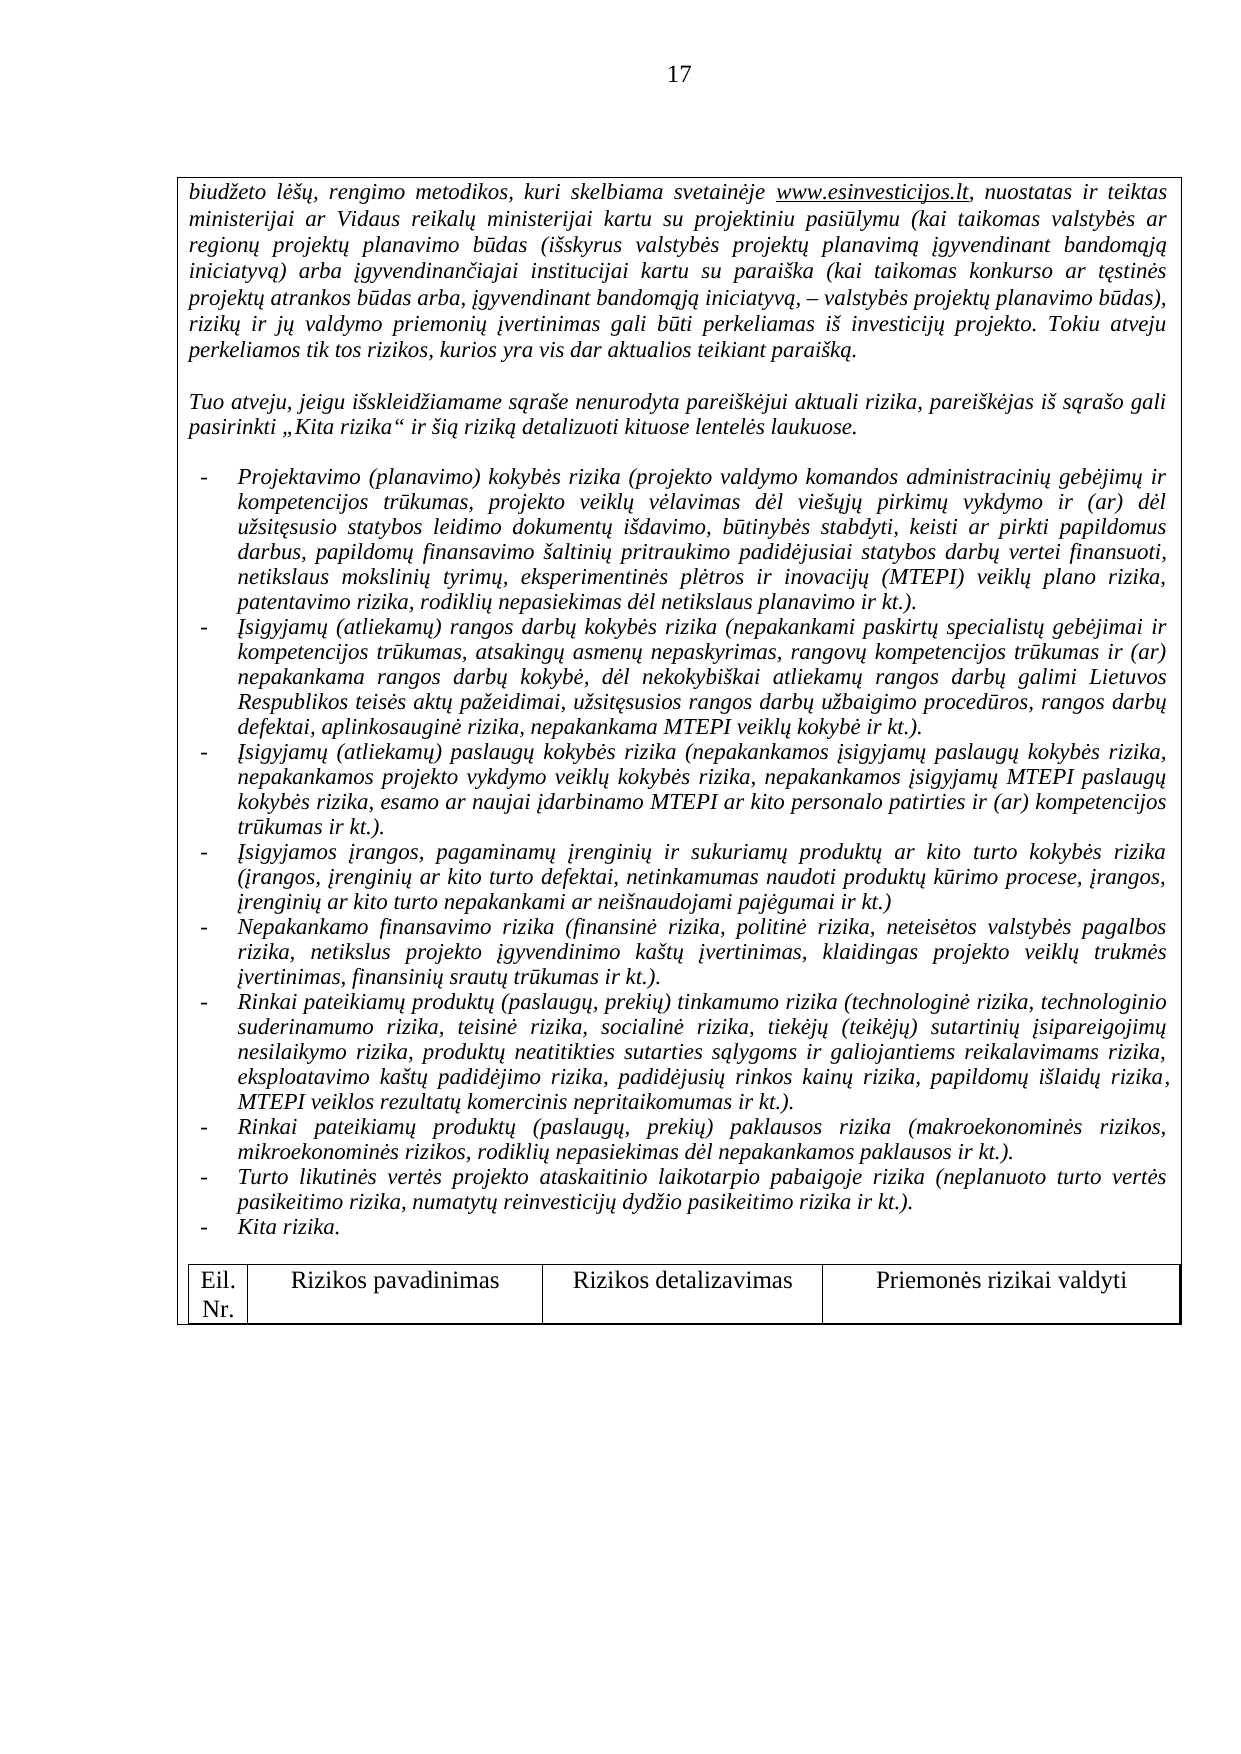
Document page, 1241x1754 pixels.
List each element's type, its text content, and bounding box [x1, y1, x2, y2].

table_header Eil. Nr. [189, 1265, 247, 1323]
table_header Priemonės rizikai valdyti [823, 1265, 1179, 1323]
table_cell biudžeto lėšų, rengimo metodikos, kuri skelbiama svetainėje www.esinvesticijos.lt, nuostatas ir teiktas ministerijai ar Vidaus reikalų ministerijai kartu su projektiniu pasiūlymu (kai taikomas valstybės ar regionų projektų planavimo būdas (išskyrus valstybės projektų planavimą įgyvendinant bandomąją iniciatyvą) arba įgyvendinančiajai institucijai kartu su paraiška (kai taikomas konkurso ar tęstinės projektų atrankos būdas arba, įgyvendinant bandomąją iniciatyvą, – valstybės projektų planavimo būdas), rizikų ir jų valdymo priemonių įvertinimas gali būti perkeliamas iš investicijų projekto. Tokiu atveju perkeliamos tik tos rizikos, kurios yra vis dar aktualios teikiant paraišką. Tuo atveju, jeigu išskleidžiamame sąraše nenurodyta pareiškėjui aktuali rizika, pareiškėjas iš sąrašo gali pasirinkti „Kita rizika“ ir šią riziką detalizuoti kituose lentelės laukuose. - Projektavimo (planavimo) kokybės rizika (projekto valdymo komandos administracinių gebėjimų ir kompetencijos trūkumas, projekto veiklų vėlavimas dėl viešųjų pirkimų vykdymo ir (ar) dėl užsitęsusio statybos leidimo dokumentų išdavimo, būtinybės stabdyti, keisti ar pirkti papildomus darbus, papildomų finansavimo šaltinių pritraukimo padidėjusiai statybos darbų vertei finansuoti, netikslaus mokslinių tyrimų, eksperimentinės plėtros ir inovacijų (MTEPI) veiklų plano rizika, patentavimo rizika, rodiklių nepasiekimas dėl netikslaus planavimo ir kt.). - Įsigyjamų (atliekamų) rangos darbų kokybės rizika (nepakankami paskirtų specialistų gebėjimai ir kompetencijos trūkumas, atsakingų asmenų nepaskyrimas, rangovų kompetencijos trūkumas ir (ar) nepakankama rangos darbų kokybė, dėl nekokybiškai atliekamų rangos darbų galimi Lietuvos Respublikos teisės aktų pažeidimai, užsitęsusios rangos darbų užbaigimo procedūros, rangos darbų defektai, aplinkosauginė rizika, nepakankama MTEPI veiklų kokybė ir kt.). - Įsigyjamų (atliekamų) paslaugų kokybės rizika (nepakankamos įsigyjamų paslaugų kokybės rizika, nepakankamos projekto vykdymo veiklų kokybės rizika, nepakankamos įsigyjamų MTEPI paslaugų kokybės rizika, esamo ar naujai įdarbinamo MTEPI ar kito personalo patirties ir (ar) kompetencijos trūkumas ir kt.). - Įsigyjamos įrangos, pagaminamų įrenginių ir sukuriamų produktų ar kito turto kokybės rizika (įrangos, įrenginių ar kito turto defektai, netinkamumas naudoti produktų kūrimo procese, įrangos, įrenginių ar kito turto nepakankami ar neišnaudojami pajėgumai ir kt.) - Nepakankamo finansavimo rizika (finansinė rizika, politinė rizika, neteisėtos valstybės pagalbos rizika, netikslus projekto įgyvendinimo kaštų įvertinimas, klaidingas projekto veiklų trukmės įvertinimas, finansinių srautų trūkumas ir kt.). - Rinkai pateikiamų produktų (paslaugų, prekių) tinkamumo rizika (technologinė rizika, technologinio suderinamumo rizika, teisinė rizika, socialinė rizika, tiekėjų (teikėjų) sutartinių įsipareigojimų nesilaikymo rizika, produktų neatitikties sutarties sąlygoms ir galiojantiems reikalavimams rizika, eksploatavimo kaštų padidėjimo rizika, padidėjusių rinkos kainų rizika, papildomų išlaidų rizika, MTEPI veiklos rezultatų komercinis nepritaikomumas ir kt.). - Rinkai pateikiamų produktų (paslaugų, prekių) paklausos rizika (makroekonominės rizikos, mikroekonominės rizikos, rodiklių nepasiekimas dėl nepakankamos paklausos ir kt.). - Turto likutinės vertės projekto ataskaitinio laikotarpio pabaigoje rizika (neplanuoto turto vertės pasikeitimo rizika, numatytų reinvesticijų dydžio pasikeitimo rizika ir kt.). - Kita rizika. [178, 178, 1181, 1324]
table_header Rizikos detalizavimas [543, 1265, 822, 1323]
table_header Rizikos pavadinimas [248, 1265, 542, 1323]
